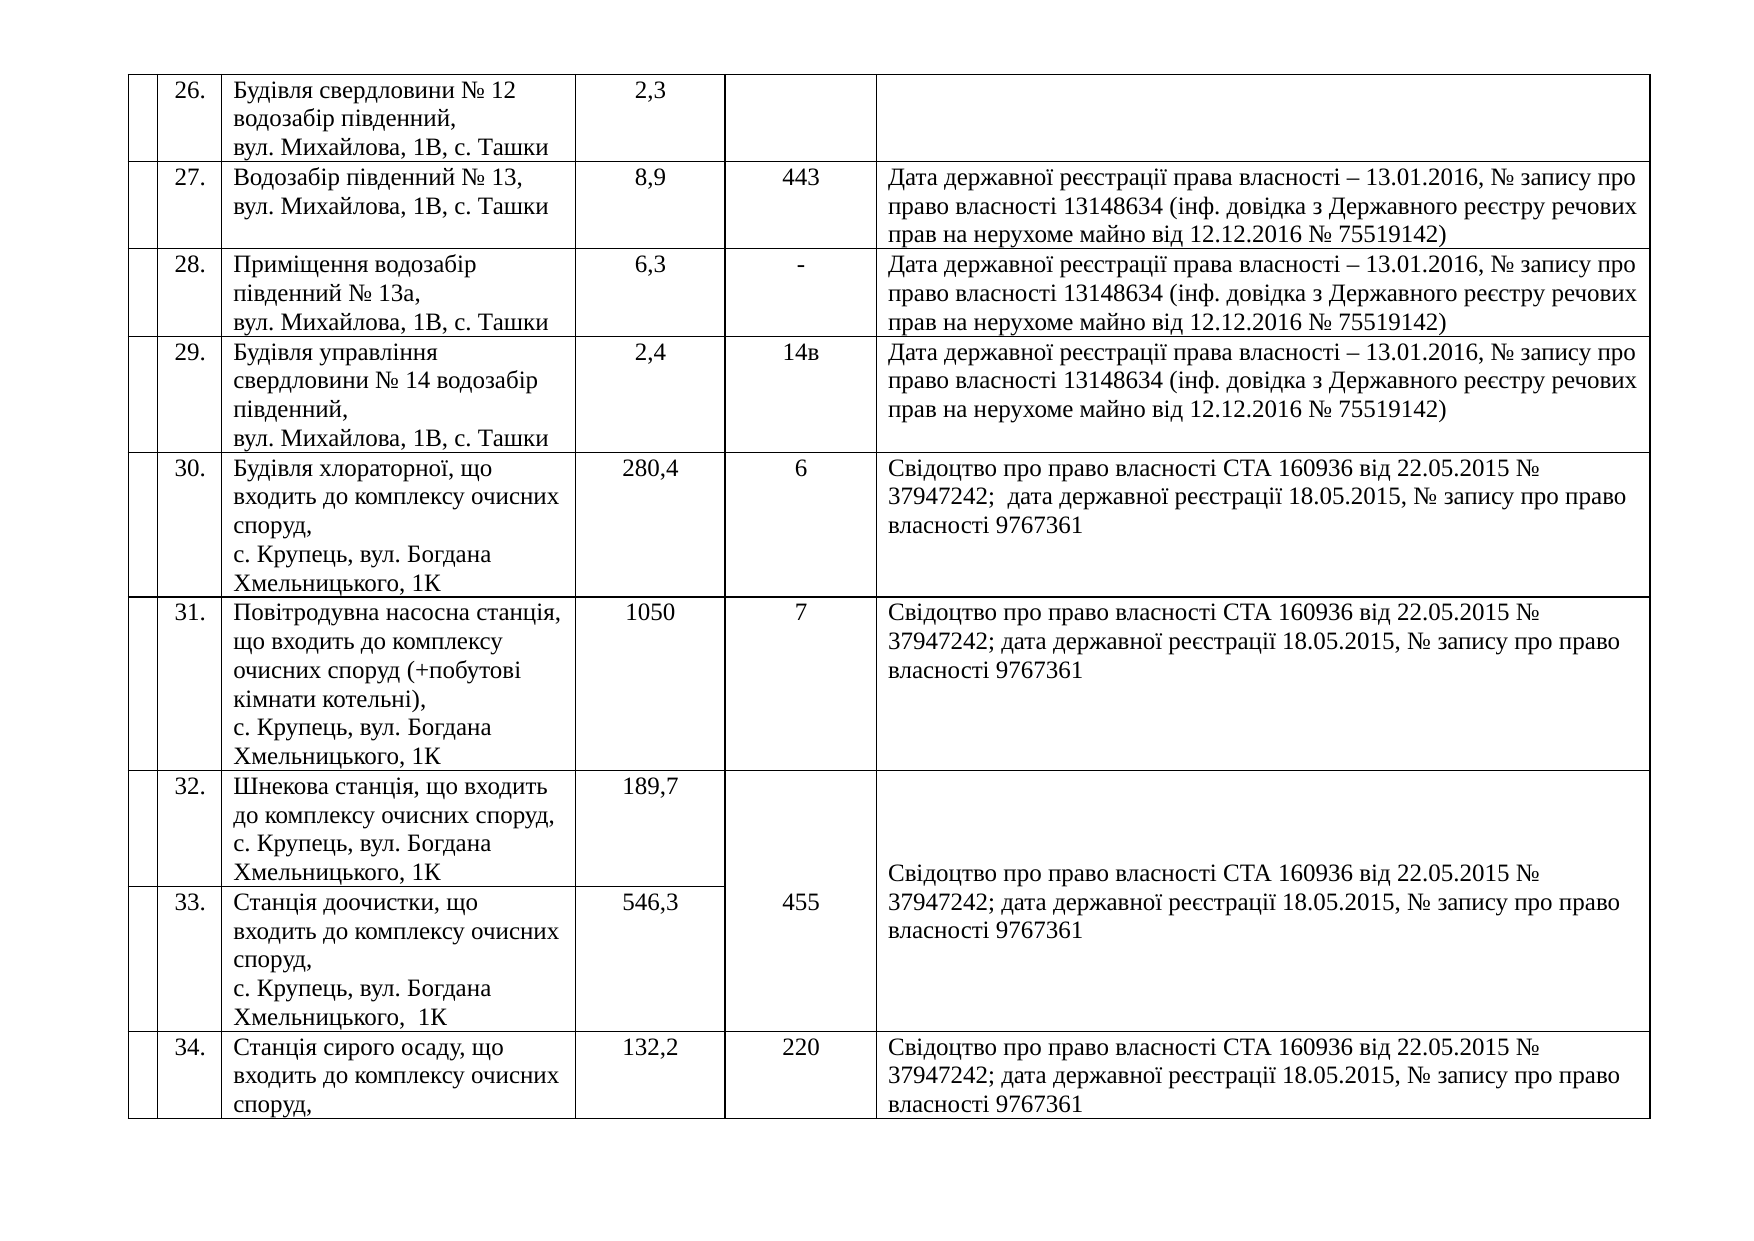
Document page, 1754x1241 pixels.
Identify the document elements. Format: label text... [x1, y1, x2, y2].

table_cell 33. [158, 887, 221, 1031]
table_cell 27. [158, 162, 221, 248]
table_cell 14в [726, 337, 876, 452]
table_cell 6 [726, 453, 876, 596]
table_cell Свідоцтво про право власності СТА 160936 від 22.05.2015 № 37947242; дата державної реєстрації 18.05.2015, № запису про право власності 9767361 [877, 1032, 1649, 1118]
table_cell [129, 337, 157, 452]
table_cell 443 [726, 162, 876, 248]
table_cell [129, 1032, 157, 1118]
table_cell 31. [158, 598, 221, 770]
table_cell 32. [158, 771, 221, 886]
table_cell Свідоцтво про право власності СТА 160936 від 22.05.2015 № 37947242; дата державної реєстрації 18.05.2015, № запису про право власності 9767361 [877, 771, 1649, 1031]
table_cell Дата державної реєстрації права власності – 13.01.2016, № запису про право власності 13148634 (інф. довідка з Державного реєстру речових прав на нерухоме майно від 12.12.2016 № 75519142) [877, 337, 1649, 452]
table_cell Дата державної реєстрації права власності – 13.01.2016, № запису про право власності 13148634 (інф. довідка з Державного реєстру речових прав на нерухоме майно від 12.12.2016 № 75519142) [877, 162, 1649, 248]
table_cell 29. [158, 337, 221, 452]
table_cell 220 [726, 1032, 876, 1118]
table_cell Будівля свердловини № 12 водозабір південний, вул. Михайлова, 1В, с. Ташки [222, 75, 575, 161]
table_cell 6,3 [576, 249, 724, 336]
table_cell 1050 [576, 598, 724, 770]
table_cell Водозабір південний № 13, вул. Михайлова, 1В, с. Ташки [222, 162, 575, 248]
table_cell 26. [158, 75, 221, 161]
table_cell [877, 75, 1649, 161]
table_cell 455 [726, 771, 876, 1031]
table_cell 546,3 [576, 887, 724, 1031]
table_cell 34. [158, 1032, 221, 1118]
table_cell 280,4 [576, 453, 724, 596]
table_cell 28. [158, 249, 221, 336]
table_cell Станція доочистки, що входить до комплексу очисних споруд, с. Крупець, вул. Богдана Хмельницького, 1К [222, 887, 575, 1031]
table_cell 132,2 [576, 1032, 724, 1118]
table_cell [129, 75, 157, 161]
table_cell 30. [158, 453, 221, 596]
table_cell [129, 162, 157, 248]
table_cell [129, 453, 157, 596]
table_cell 2,4 [576, 337, 724, 452]
table_cell Дата державної реєстрації права власності – 13.01.2016, № запису про право власності 13148634 (інф. довідка з Державного реєстру речових прав на нерухоме майно від 12.12.2016 № 75519142) [877, 249, 1649, 336]
table_cell 8,9 [576, 162, 724, 248]
table_cell Свідоцтво про право власності СТА 160936 від 22.05.2015 № 37947242; дата державної реєстрації 18.05.2015, № запису про право власності 9767361 [877, 453, 1649, 596]
table_cell Будівля управління свердловини № 14 водозабір південний, вул. Михайлова, 1В, с. Ташки [222, 337, 575, 452]
table_cell Свідоцтво про право власності СТА 160936 від 22.05.2015 № 37947242; дата державної реєстрації 18.05.2015, № запису про право власності 9767361 [877, 598, 1649, 770]
table_cell Повітродувна насосна станція, що входить до комплексу очисних споруд (+побутові кімнати котельні), с. Крупець, вул. Богдана Хмельницького, 1К [222, 598, 575, 770]
table_cell - [726, 249, 876, 336]
table_cell Будівля хлораторної, що входить до комплексу очисних споруд, с. Крупець, вул. Богдана Хмельницького, 1К [222, 453, 575, 596]
table_cell [129, 771, 157, 886]
table_cell 2,3 [576, 75, 724, 161]
table_cell [129, 249, 157, 336]
table_cell [726, 75, 876, 161]
table_cell Шнекова станція, що входить до комплексу очисних споруд, с. Крупець, вул. Богдана Хмельницького, 1К [222, 771, 575, 886]
table_cell 7 [726, 598, 876, 770]
table_cell 189,7 [576, 771, 724, 886]
table_cell [129, 887, 157, 1031]
table_cell Приміщення водозабір південний № 13а, вул. Михайлова, 1В, с. Ташки [222, 249, 575, 336]
table_cell Станція сирого осаду, що входить до комплексу очисних споруд, [222, 1032, 575, 1118]
table_cell [129, 598, 157, 770]
